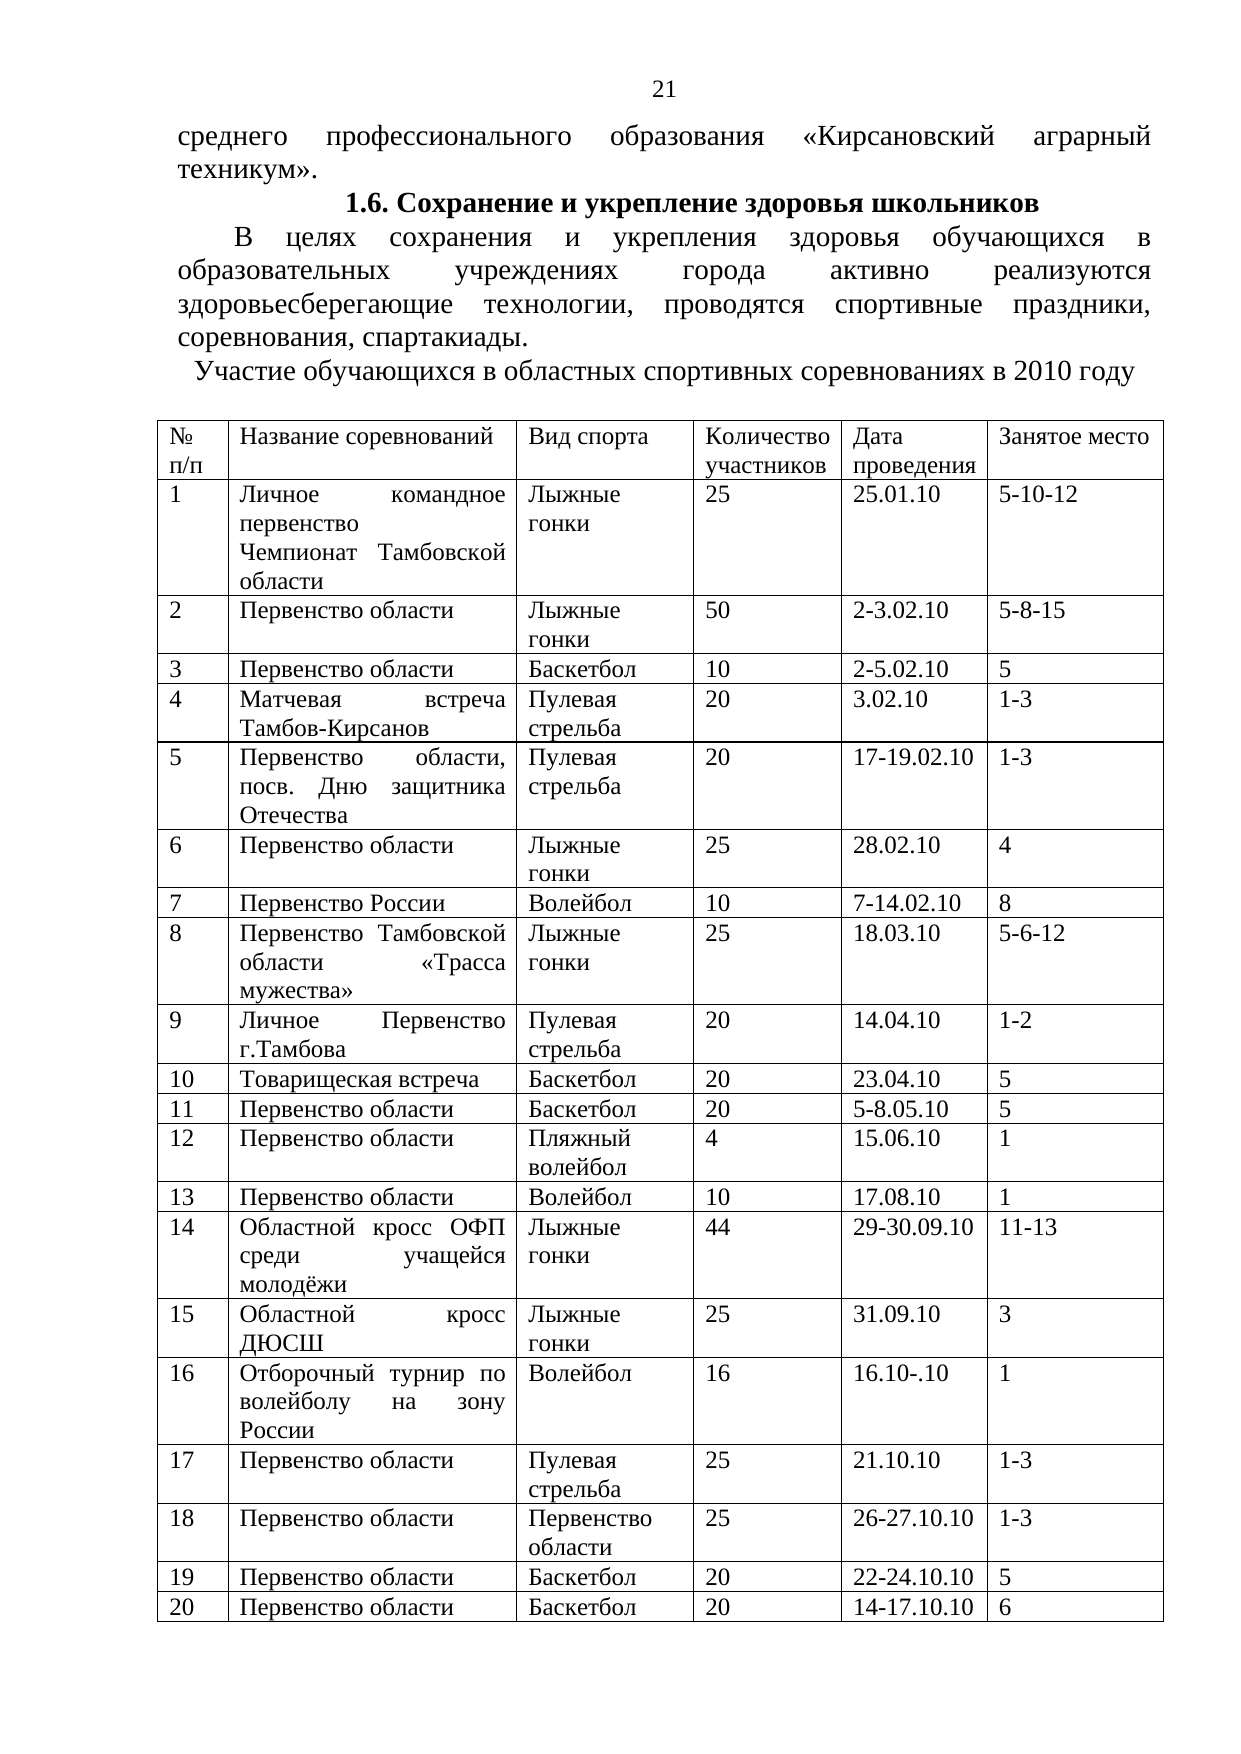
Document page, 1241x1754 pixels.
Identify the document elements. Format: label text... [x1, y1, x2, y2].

table_cell 20 [694, 743, 841, 829]
table_cell Первенство области [229, 1094, 516, 1122]
table_header Дата проведения [842, 421, 987, 478]
table_cell 28.02.10 [842, 830, 987, 887]
table_cell 14 [158, 1212, 228, 1298]
table_cell 10 [694, 1182, 841, 1211]
table_cell 5-6-12 [988, 918, 1163, 1004]
table_cell 1-3 [988, 684, 1163, 741]
table_cell Баскетбол [517, 1592, 693, 1621]
table_cell Пулевая стрельба [517, 743, 693, 829]
table_cell 50 [694, 596, 841, 653]
table_cell 3 [988, 1299, 1163, 1357]
table_cell 16 [694, 1358, 841, 1444]
table_cell 5 [158, 743, 228, 829]
table_cell 1-2 [988, 1005, 1163, 1063]
table_header Количество участников [694, 421, 841, 478]
table_cell Матчевая встреча Тамбов-Кирсанов [229, 684, 516, 741]
table_cell Волейбол [517, 1358, 693, 1444]
table_cell 19 [158, 1562, 228, 1591]
table_cell 12 [158, 1124, 228, 1181]
table_cell Первенство области [229, 654, 516, 683]
table_cell 20 [158, 1592, 228, 1621]
table_cell Областной кросс ДЮСШ [229, 1299, 516, 1357]
table_cell Лыжные гонки [517, 1299, 693, 1357]
table_cell 13 [158, 1182, 228, 1211]
table_header № п/п [158, 421, 228, 478]
table_cell 10 [158, 1064, 228, 1093]
table_cell 2-5.02.10 [842, 654, 987, 683]
table_cell Товарищеская встреча [229, 1064, 516, 1093]
table_cell 21.10.10 [842, 1445, 987, 1502]
table_cell 4 [158, 684, 228, 741]
table_cell 25 [694, 830, 841, 887]
table_cell Пулевая стрельба [517, 1445, 693, 1502]
table_cell Первенство области [229, 596, 516, 653]
table_cell 5-10-12 [988, 480, 1163, 594]
table_cell 15.06.10 [842, 1124, 987, 1181]
table_header Вид спорта [517, 421, 693, 478]
table_cell Первенство России [229, 888, 516, 917]
table_cell 14-17.10.10 [842, 1592, 987, 1621]
table_cell 11 [158, 1094, 228, 1122]
table_cell Первенство области [229, 1124, 516, 1181]
table_cell Лыжные гонки [517, 596, 693, 653]
table_cell 22-24.10.10 [842, 1562, 987, 1591]
text В целях сохранения и укрепления здоровья обучающихся в образовательных учреждениях города активно реализуются здоровьесберегающие технологии, проводятся спортивные праздники, соревнования, спартакиады. [177, 219, 1152, 353]
table_cell Пулевая стрельба [517, 684, 693, 741]
table_cell 25.01.10 [842, 480, 987, 594]
table_cell Лыжные гонки [517, 1212, 693, 1298]
table_cell 25 [694, 1299, 841, 1357]
table_cell Личное командное первенство Чемпионат Тамбовской области [229, 480, 516, 594]
table_cell 20 [694, 1064, 841, 1093]
table_cell 17-19.02.10 [842, 743, 987, 829]
table_cell 7-14.02.10 [842, 888, 987, 917]
table_cell 20 [694, 684, 841, 741]
table_cell 44 [694, 1212, 841, 1298]
table_cell 6 [158, 830, 228, 887]
table_cell 29-30.09.10 [842, 1212, 987, 1298]
table_cell 8 [988, 888, 1163, 917]
table_cell 20 [694, 1562, 841, 1591]
table_cell Баскетбол [517, 1094, 693, 1122]
table_cell 25 [694, 918, 841, 1004]
table_cell 5 [988, 1562, 1163, 1591]
table_cell 1 [158, 480, 228, 594]
table_cell Первенство области [229, 1504, 516, 1561]
table_cell 10 [694, 654, 841, 683]
table_cell 4 [988, 830, 1163, 887]
table_cell Первенство области [517, 1504, 693, 1561]
table_cell Пляжный волейбол [517, 1124, 693, 1181]
table_cell 11-13 [988, 1212, 1163, 1298]
table_cell 5-8.05.10 [842, 1094, 987, 1122]
table_cell 23.04.10 [842, 1064, 987, 1093]
table_cell 18.03.10 [842, 918, 987, 1004]
table_cell 17.08.10 [842, 1182, 987, 1211]
text 1.6. Сохранение и укрепление здоровья школьников [177, 185, 1152, 219]
table_cell 17 [158, 1445, 228, 1502]
table_cell 3 [158, 654, 228, 683]
table_cell Областной кросс ОФП среди учащейся молодёжи [229, 1212, 516, 1298]
table_cell 5 [988, 1064, 1163, 1093]
table_cell 6 [988, 1592, 1163, 1621]
table_cell Волейбол [517, 1182, 693, 1211]
table_cell Лыжные гонки [517, 480, 693, 594]
table_cell Баскетбол [517, 1562, 693, 1591]
table_cell 1 [988, 1182, 1163, 1211]
table_cell 26-27.10.10 [842, 1504, 987, 1561]
table_cell Пулевая стрельба [517, 1005, 693, 1063]
table_cell 1-3 [988, 1504, 1163, 1561]
table_cell 2-3.02.10 [842, 596, 987, 653]
table_cell 20 [694, 1094, 841, 1122]
table_cell 3.02.10 [842, 684, 987, 741]
table_cell Первенство области, посв. Дню защитника Отечества [229, 743, 516, 829]
table_cell Первенство Тамбовской области «Трасса мужества» [229, 918, 516, 1004]
table_cell 1-3 [988, 743, 1163, 829]
table_cell 14.04.10 [842, 1005, 987, 1063]
table_cell 1 [988, 1358, 1163, 1444]
table_cell 8 [158, 918, 228, 1004]
table_cell 15 [158, 1299, 228, 1357]
table_header Занятое место [988, 421, 1163, 478]
table_cell 2 [158, 596, 228, 653]
table_cell Лыжные гонки [517, 830, 693, 887]
table_cell Баскетбол [517, 1064, 693, 1093]
table_cell 25 [694, 480, 841, 594]
text Участие обучающихся в областных спортивных соревнованиях в 2010 году [177, 353, 1152, 386]
text среднего профессионального образования «Кирсановский аграрный техникум». [177, 118, 1152, 185]
table_cell Первенство области [229, 1182, 516, 1211]
table_cell 16 [158, 1358, 228, 1444]
table_header Название соревнований [229, 421, 516, 478]
table_cell 4 [694, 1124, 841, 1181]
table_cell 16.10-.10 [842, 1358, 987, 1444]
table_cell 20 [694, 1592, 841, 1621]
table_cell 10 [694, 888, 841, 917]
table_cell Волейбол [517, 888, 693, 917]
table_cell 5 [988, 654, 1163, 683]
table_cell 9 [158, 1005, 228, 1063]
table_cell 25 [694, 1504, 841, 1561]
table_cell 5-8-15 [988, 596, 1163, 653]
table_cell Первенство области [229, 1445, 516, 1502]
table_cell 25 [694, 1445, 841, 1502]
table_cell Отборочный турнир по волейболу на зону России [229, 1358, 516, 1444]
table_cell Личное Первенство г.Тамбова [229, 1005, 516, 1063]
table_cell 1-3 [988, 1445, 1163, 1502]
table_cell Баскетбол [517, 654, 693, 683]
table_cell Первенство области [229, 1562, 516, 1591]
table_cell Первенство области [229, 830, 516, 887]
table_cell 7 [158, 888, 228, 917]
table_cell 18 [158, 1504, 228, 1561]
table_cell 5 [988, 1094, 1163, 1122]
table_cell 1 [988, 1124, 1163, 1181]
table_cell Лыжные гонки [517, 918, 693, 1004]
table_cell 31.09.10 [842, 1299, 987, 1357]
table_cell Первенство области [229, 1592, 516, 1621]
table_cell 20 [694, 1005, 841, 1063]
